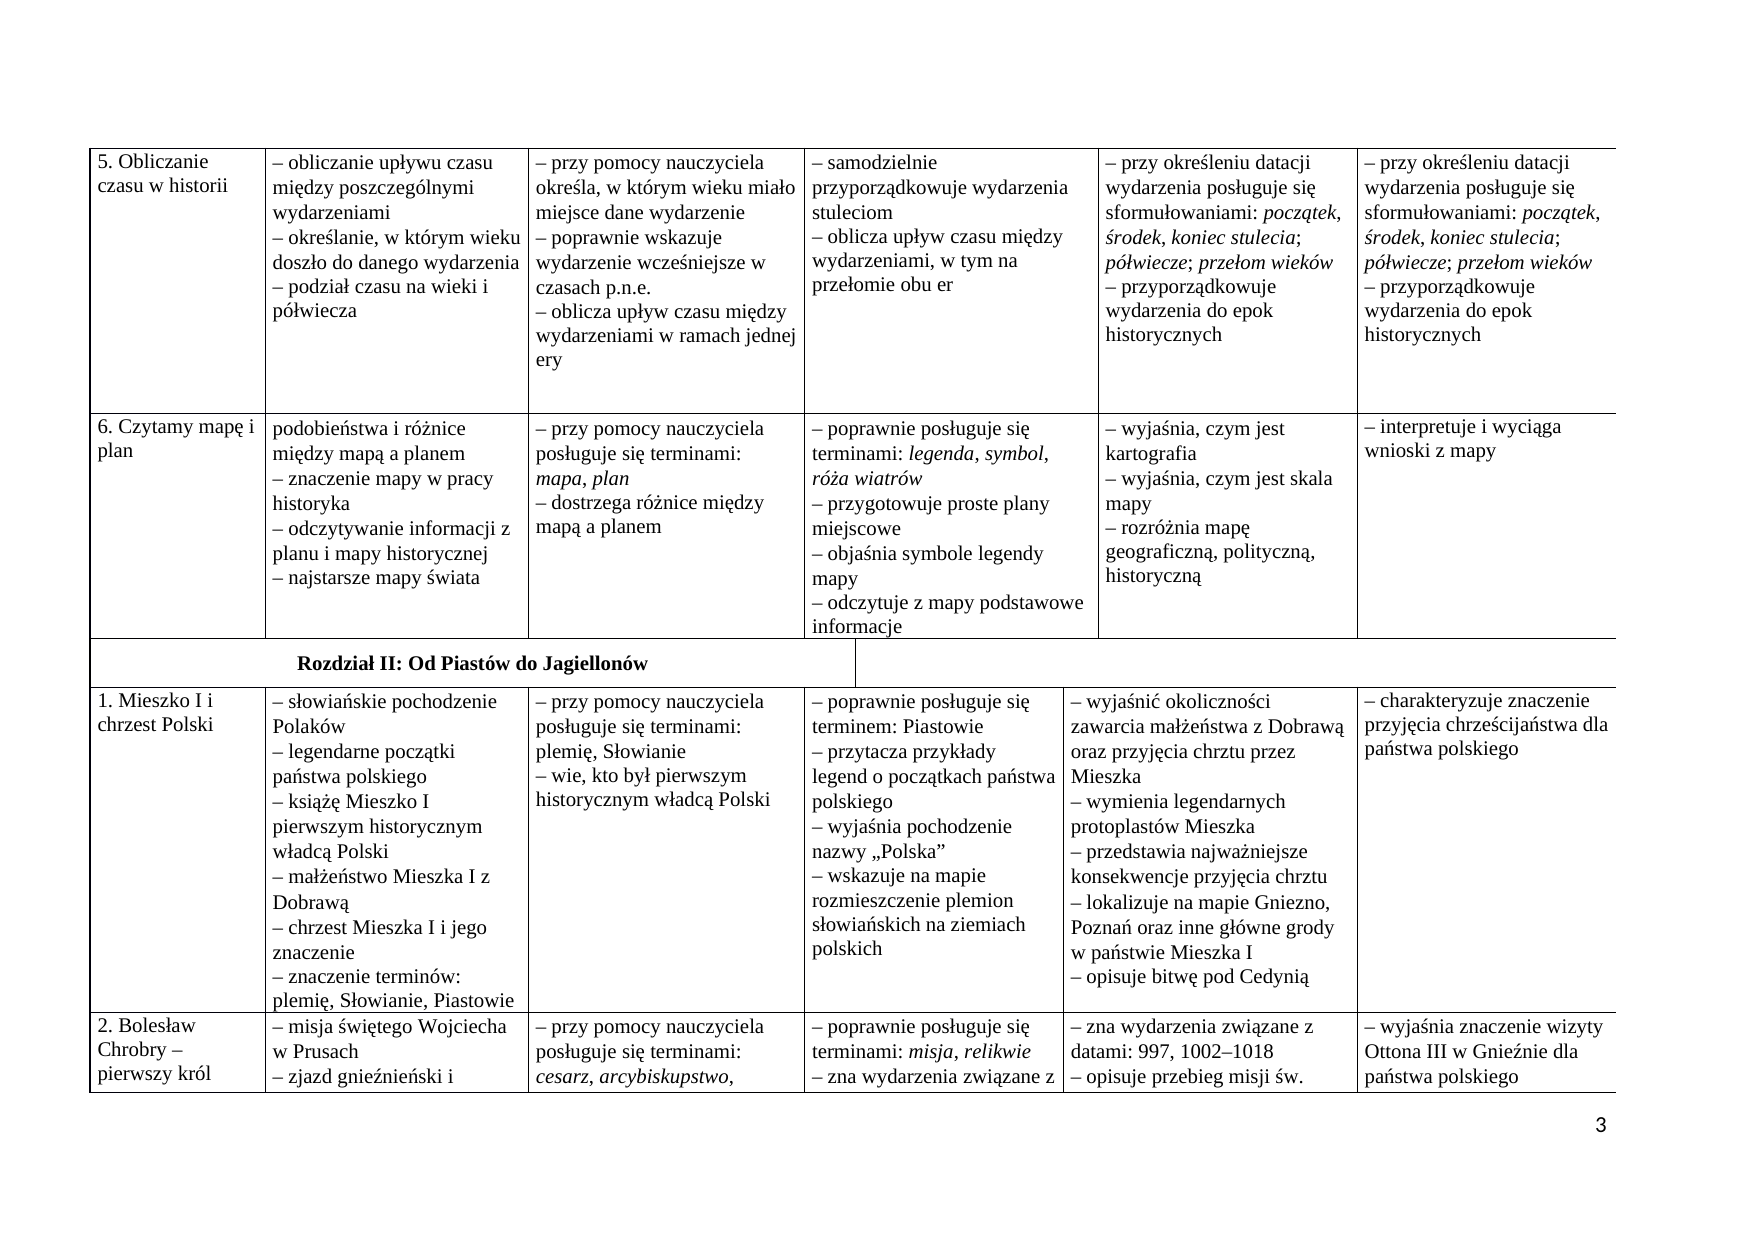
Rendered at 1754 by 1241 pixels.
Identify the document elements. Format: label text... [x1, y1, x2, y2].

table_cell – słowiańskie pochodzenie Polaków – legendarne początki państwa polskiego – książę Mieszko I pierwszym historycznym władcą Polski – małżeństwo Mieszka I z Dobrawą – chrzest Mieszka I i jego znaczenie – znaczenie terminów: plemię, Słowianie, Piastowie [266, 688, 528, 1012]
table_cell 5. Obliczanie czasu w historii [91, 149, 265, 413]
table_cell – przy pomocy nauczyciela posługuje się terminami: cesarz, arcybiskupstwo, [529, 1013, 804, 1092]
table_cell – poprawnie posługuje się terminami: legenda, symbol, róża wiatrów – przygotowuje proste plany miejscowe – objaśnia symbole legendy mapy – odczytuje z mapy podstawowe informacje [805, 414, 1098, 638]
table_cell – przy pomocy nauczyciela posługuje się terminami: mapa, plan – dostrzega różnice między mapą a planem [529, 414, 804, 638]
table_cell – poprawnie posługuje się terminem: Piastowie – przytacza przykłady legend o początkach państwa polskiego – wyjaśnia pochodzenie nazwy „Polska” – wskazuje na mapie rozmieszczenie plemion słowiańskich na ziemiach polskich [805, 688, 1063, 1012]
table_cell Rozdział II: Od Piastów do Jagiellonów [91, 639, 855, 687]
table_cell – misja świętego Wojciecha w Prusach – zjazd gnieźnieński i [266, 1013, 528, 1092]
table_cell – wyjaśnia, czym jest kartografia – wyjaśnia, czym jest skala mapy – rozróżnia mapę geograficzną, polityczną, historyczną [1099, 414, 1357, 638]
table_cell – przy określeniu datacji wydarzenia posługuje się sformułowaniami: początek, środek, koniec stulecia; półwiecze; przełom wieków – przyporządkowuje wydarzenia do epok historycznych [1358, 149, 1616, 413]
table_cell – przy pomocy nauczyciela określa, w którym wieku miało miejsce dane wydarzenie – poprawnie wskazuje wydarzenie wcześniejsze w czasach p.n.e. – oblicza upływ czasu między wydarzeniami w ramach jednej ery [529, 149, 804, 413]
table_cell 2. Bolesław Chrobry – pierwszy król [91, 1013, 265, 1092]
table_cell – przy określeniu datacji wydarzenia posługuje się sformułowaniami: początek, środek, koniec stulecia; półwiecze; przełom wieków – przyporządkowuje wydarzenia do epok historycznych [1099, 149, 1357, 413]
table_cell – poprawnie posługuje się terminami: misja, relikwie – zna wydarzenia związane z [805, 1013, 1063, 1092]
table_cell – samodzielnie przyporządkowuje wydarzenia stuleciom – oblicza upływ czasu między wydarzeniami, w tym na przełomie obu er [805, 149, 1098, 413]
table_cell – charakteryzuje znaczenie przyjęcia chrześcijaństwa dla państwa polskiego [1358, 688, 1616, 1012]
table_cell 6. Czytamy mapę i plan [91, 414, 265, 638]
table_cell 1. Mieszko I i chrzest Polski [91, 688, 265, 1012]
table_cell podobieństwa i różnice między mapą a planem – znaczenie mapy w pracy historyka – odczytywanie informacji z planu i mapy historycznej – najstarsze mapy świata [266, 414, 528, 638]
table_cell – interpretuje i wyciąga wnioski z mapy [1358, 414, 1616, 638]
table_cell – obliczanie upływu czasu między poszczególnymi wydarzeniami – określanie, w którym wieku doszło do danego wydarzenia – podział czasu na wieki i półwiecza [266, 149, 528, 413]
table_cell – zna wydarzenia związane z datami: 997, 1002–1018 – opisuje przebieg misji św. [1064, 1013, 1357, 1092]
table_cell – wyjaśnia znaczenie wizyty Ottona III w Gnieźnie dla państwa polskiego [1358, 1013, 1616, 1092]
table_cell – wyjaśnić okoliczności zawarcia małżeństwa z Dobrawą oraz przyjęcia chrztu przez Mieszka – wymienia legendarnych protoplastów Mieszka – przedstawia najważniejsze konsekwencje przyjęcia chrztu – lokalizuje na mapie Gniezno, Poznań oraz inne główne grody w państwie Mieszka I – opisuje bitwę pod Cedynią [1064, 688, 1357, 1012]
table_cell – przy pomocy nauczyciela posługuje się terminami: plemię, Słowianie – wie, kto był pierwszym historycznym władcą Polski [529, 688, 804, 1012]
